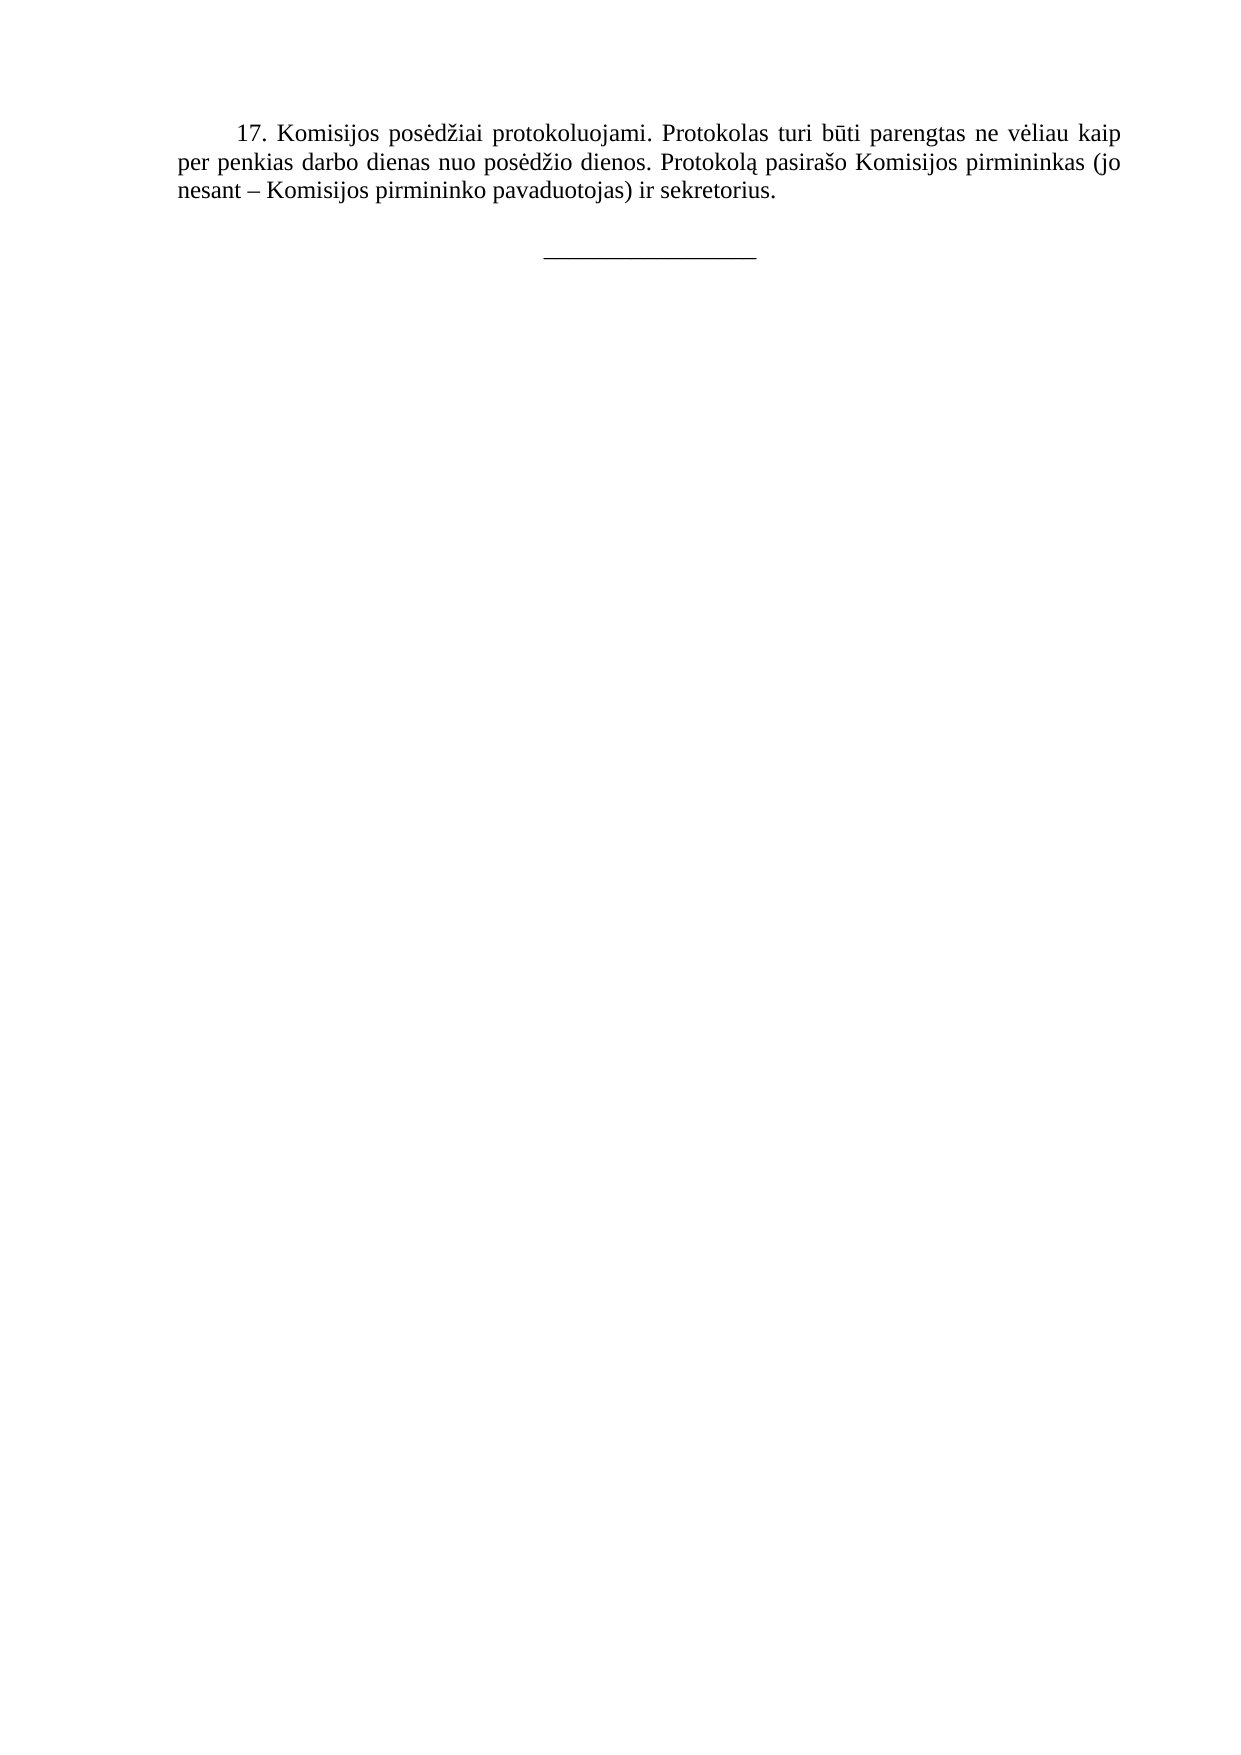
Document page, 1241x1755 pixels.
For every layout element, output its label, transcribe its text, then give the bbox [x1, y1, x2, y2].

text _________________ [177, 233, 1122, 262]
text 17. Komisijos posėdžiai protokoluojami. Protokolas turi būti parengtas ne vėliau kaip per penkias darbo dienas nuo posėdžio dienos. Protokolą pasirašo Komisijos pirmininkas (jo nesant – Komisijos pirmininko pavaduotojas) ir sekretorius. [177, 118, 1122, 204]
